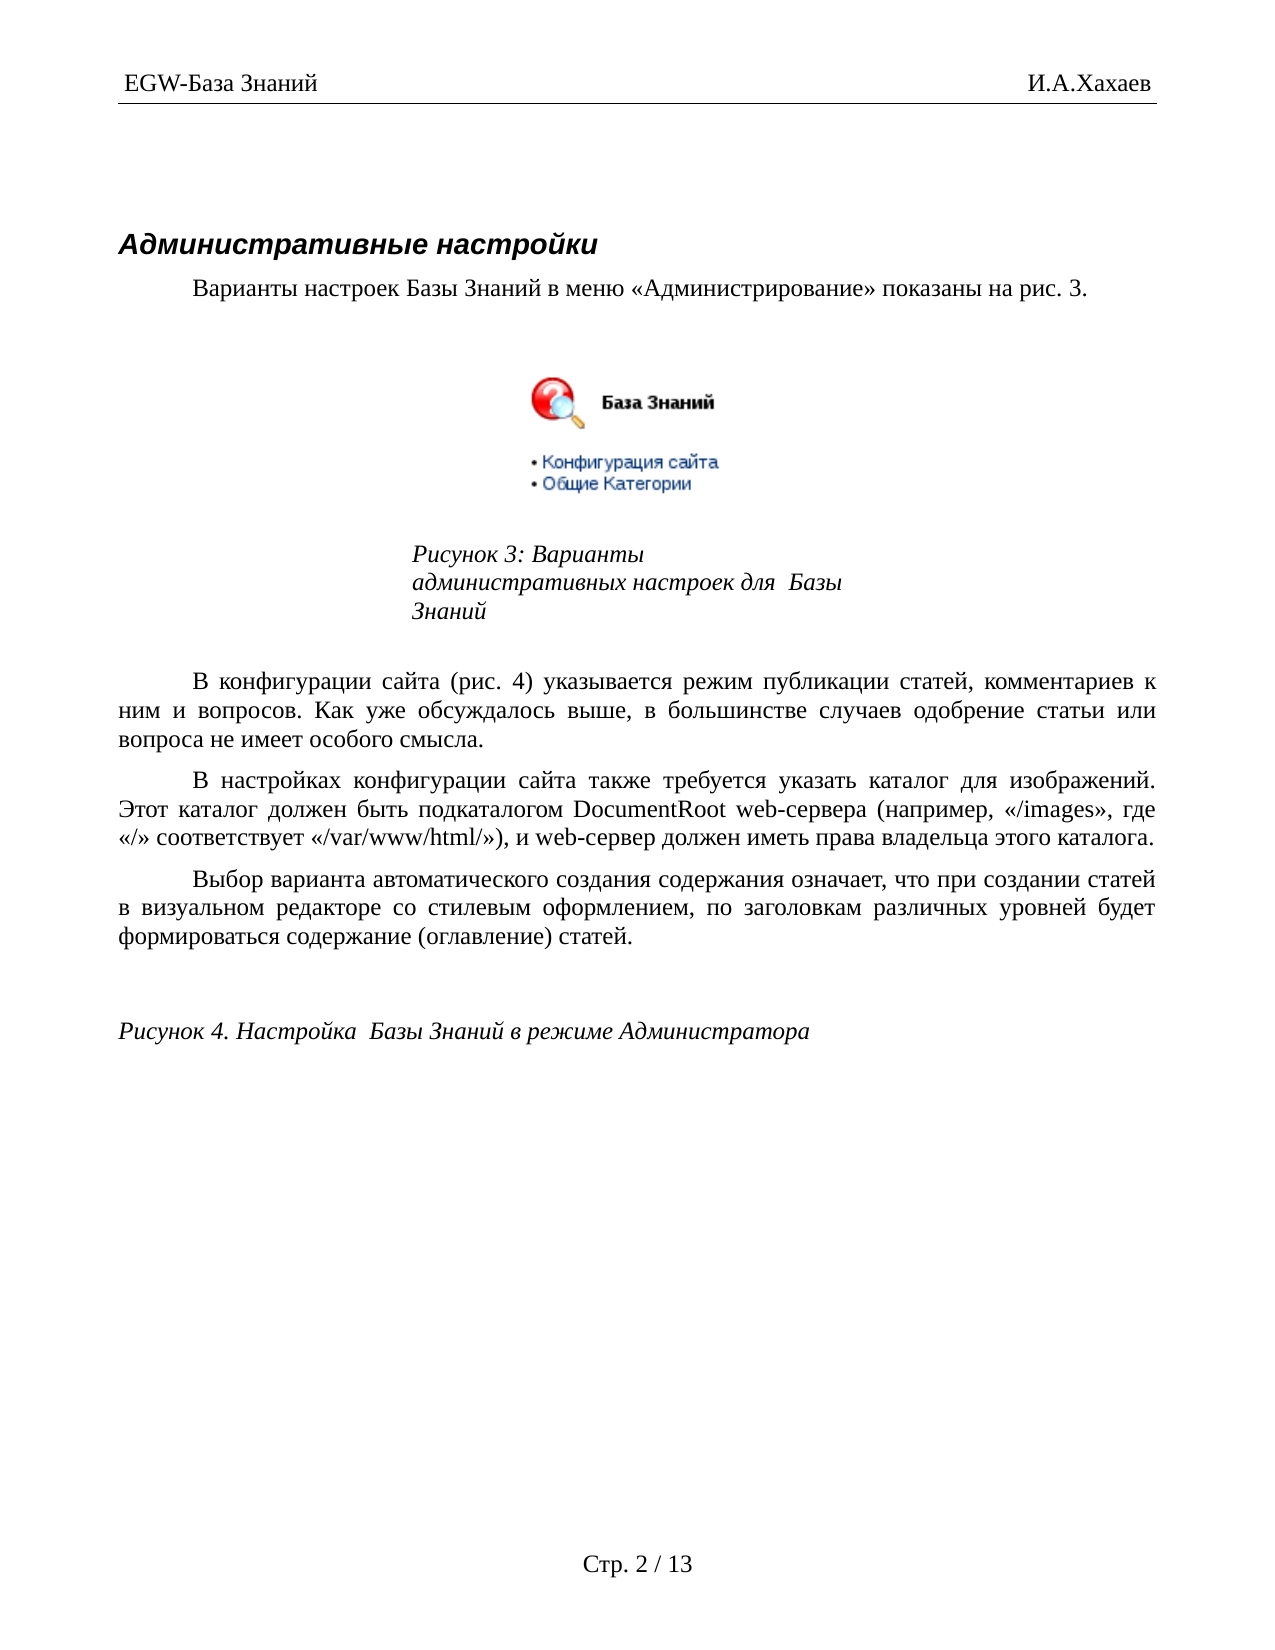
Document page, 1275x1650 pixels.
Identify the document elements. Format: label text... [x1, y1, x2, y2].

picture [504, 368, 772, 510]
text Рисунок 4. Настройка Базы Знаний в режиме Администратора [118, 1016, 1157, 1045]
subtitle Административные настройки [118, 227, 1157, 261]
text В конфигурации сайта (рис. 4) указывается режим публикации статей, комментариев к ним и вопросов. Как уже обсуждалось выше, в большинстве случаев одобрение статьи или вопроса не имеет особого смысла. [118, 666, 1157, 752]
text Рисунок 3: Варианты административных настроек для Базы Знаний [412, 356, 863, 625]
text Выбор варианта автоматического создания содержания означает, что при создании статей в визуальном редакторе со стилевым оформлением, по заголовкам различных уровней будет формироваться содержание (оглавление) статей. [118, 864, 1157, 950]
text В настройках конфигурации сайта также требуется указать каталог для изображений. Этот каталог должен быть подкаталогом DocumentRoot web-сервера (например, «/images», где «/» соответствует «/var/www/html/»), и web-сервер должен иметь права владельца этого каталога. [118, 765, 1157, 851]
text Варианты настроек Базы Знаний в меню «Администрирование» показаны на рис. 3. [118, 273, 1157, 302]
